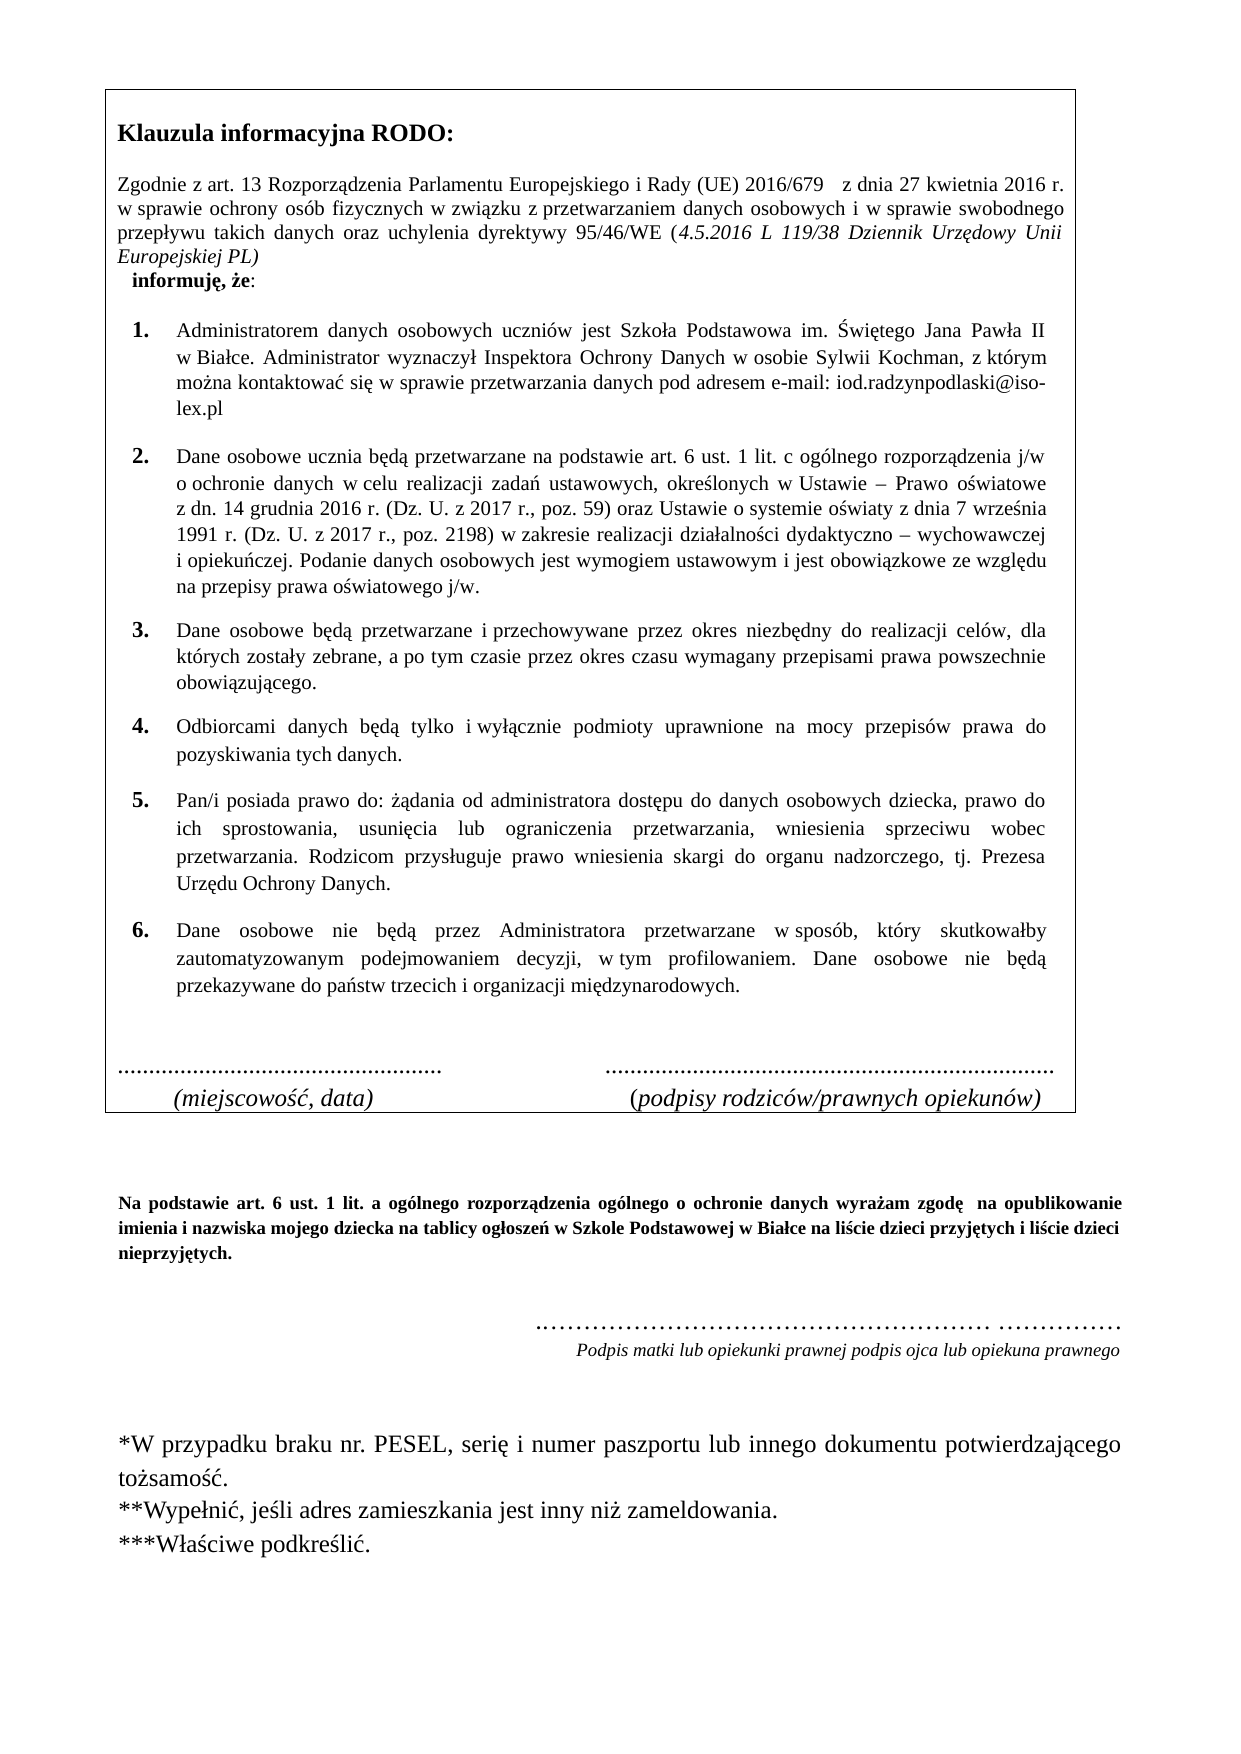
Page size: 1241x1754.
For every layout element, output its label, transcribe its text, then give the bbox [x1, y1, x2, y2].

text Podpis matki lub opiekunki prawnej podpis ojca lub opiekuna prawnego [118, 1339, 1122, 1360]
table_header Klauzula informacyjna RODO: Zgodnie z art. 13 Rozporządzenia Parlamentu Europejskiego i Rady (UE) 2016/679 z dnia 27 kwietnia 2016 r. w sprawie ochrony osób fizycznych w związku z przetwarzaniem danych osobowych i w sprawie swobodnego przepływu takich danych oraz uchylenia dyrektywy 95/46/WE (4.5.2016 L 119/38 Dziennik Urzędowy Unii Europejskiej PL) informuję, że: Administratorem danych osobowych uczniów jest Szkoła Podstawowa im. Świętego Jana Pawła II w Białce. Administrator wyznaczył Inspektora Ochrony Danych w osobie Sylwii Kochman, z którym można kontaktować się w sprawie przetwarzania danych pod adresem e-mail: iod.radzynpodlaski@iso-lex.pl Dane osobowe ucznia będą przetwarzane na podstawie art. 6 ust. 1 lit. c ogólnego rozporządzenia j/w o ochronie danych w celu realizacji zadań ustawowych, określonych w Ustawie – Prawo oświatowe z dn. 14 grudnia 2016 r. (Dz. U. z 2017 r., poz. 59) oraz Ustawie o systemie oświaty z dnia 7 września 1991 r. (Dz. U. z 2017 r., poz. 2198) w zakresie realizacji działalności dydaktyczno – wychowawczej i opiekuńczej. Podanie danych osobowych jest wymogiem ustawowym i jest obowiązkowe ze względu na przepisy prawa oświatowego j/w. Dane osobowe będą przetwarzane i przechowywane przez okres niezbędny do realizacji celów, dla których zostały zebrane, a po tym czasie przez okres czasu wymagany przepisami prawa powszechnie obowiązującego. Odbiorcami danych będą tylko i wyłącznie podmioty uprawnione na mocy przepisów prawa do pozyskiwania tych danych. Pan/i posiada prawo do: żądania od administratora dostępu do danych osobowych dziecka, prawo do ich sprostowania, usunięcia lub ograniczenia przetwarzania, wniesienia sprzeciwu wobec przetwarzania. Rodzicom przysługuje prawo wniesienia skargi do organu nadzorczego, tj. Prezesa Urzędu Ochrony Danych. Dane osobowe nie będą przez Administratora przetwarzane w sposób, który skutkowałby zautomatyzowanym podejmowaniem decyzji, w tym profilowaniem. Dane osobowe nie będą przekazywane do państw trzecich i organizacji międzynarodowych. .................................................... ........................................................................ (miejscowość, data) (podpisy rodziców/prawnych opiekunów) [106, 90, 1075, 1112]
text ***Właściwe podkreślić. [118, 1529, 1122, 1557]
text Na podstawie art. 6 ust. 1 lit. a ogólnego rozporządzenia ogólnego o ochronie danych wyrażam zgodę na opublikowanie imienia i nazwiska mojego dziecka na tablicy ogłoszeń w Szkole Podstawowej w Białce na liście dzieci przyjętych i liście dzieci nieprzyjętych. [118, 1192, 1122, 1263]
text .……………………………………………… …………… [118, 1306, 1122, 1334]
text *W przypadku braku nr. PESEL, serię i numer paszportu lub innego dokumentu potwierdzającego tożsamość. [118, 1429, 1122, 1491]
text **Wypełnić, jeśli adres zamieszkania jest inny niż zameldowania. [118, 1496, 1122, 1524]
